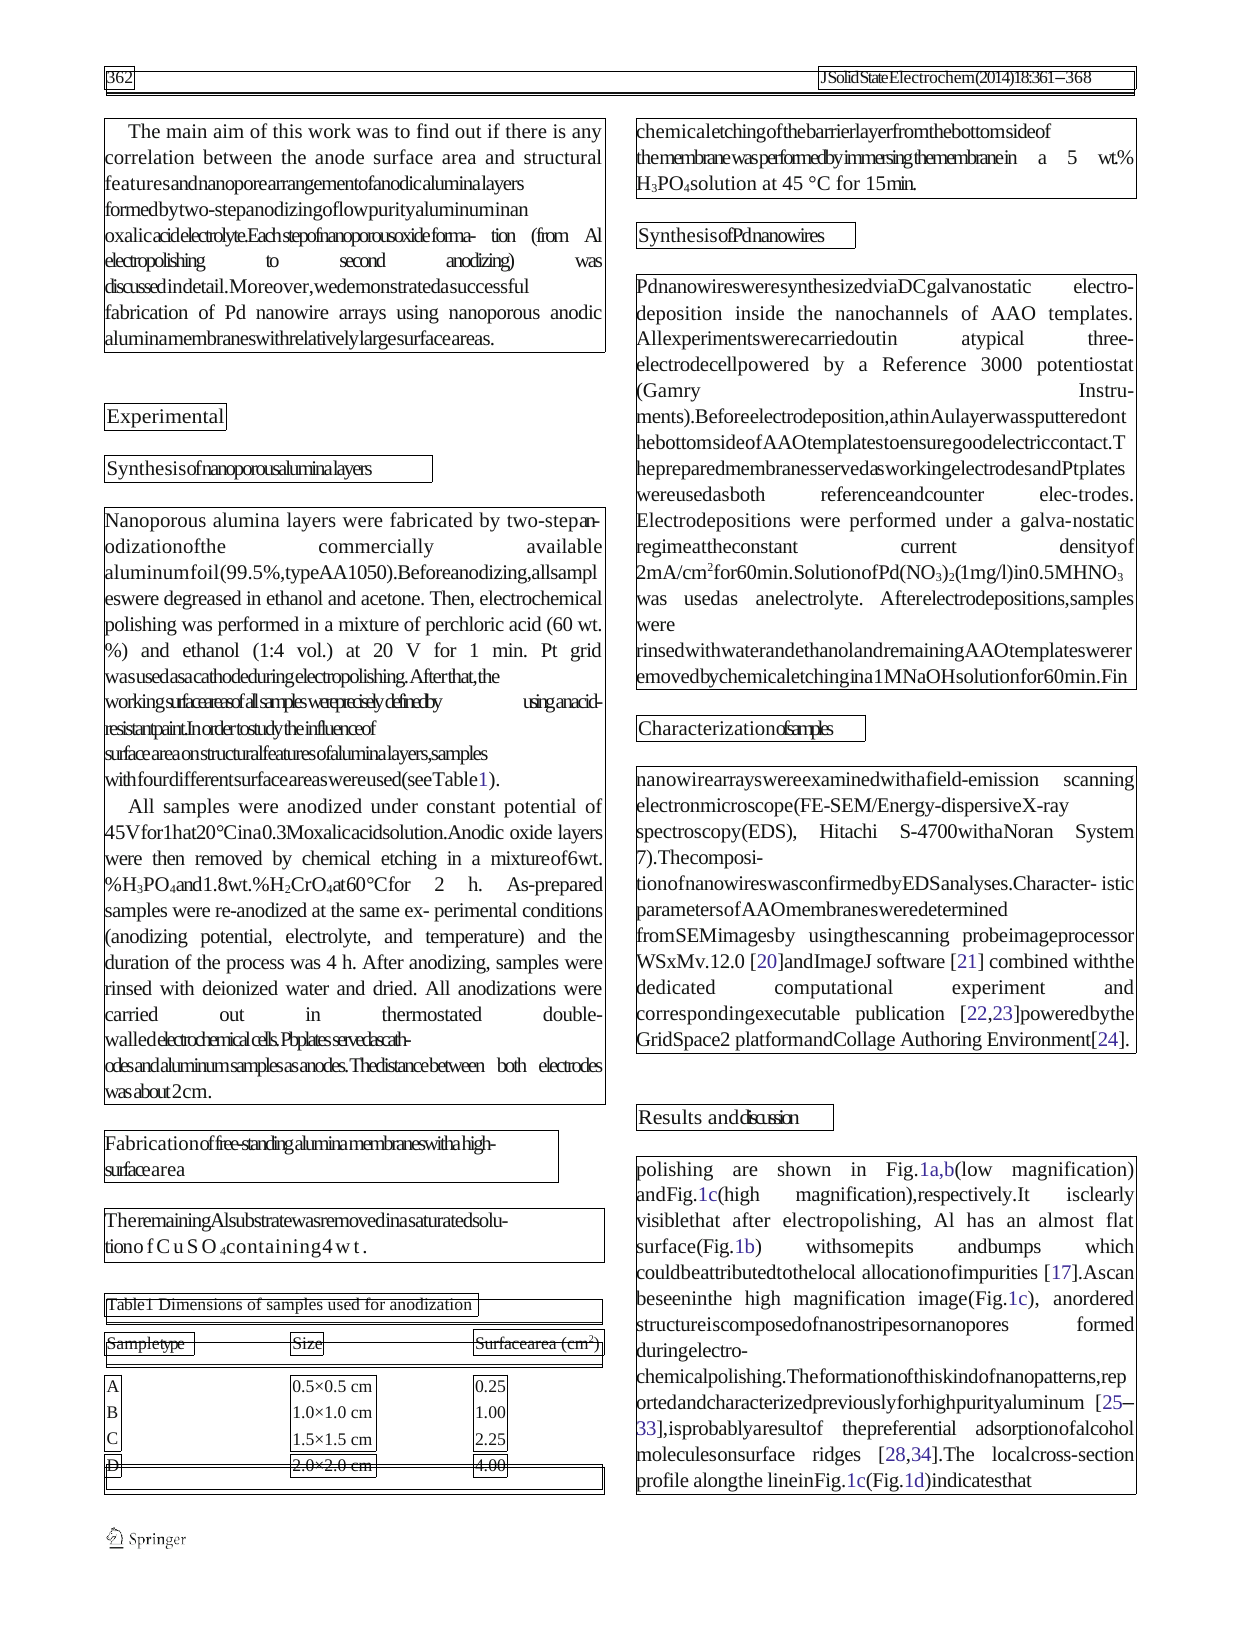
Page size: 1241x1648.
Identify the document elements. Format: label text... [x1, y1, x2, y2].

text Sampletype [172, 1343, 194, 1353]
text Sampletype [141, 1343, 170, 1353]
text 1.00 [475, 1402, 507, 1422]
text C [106, 1428, 121, 1448]
text Size [292, 1333, 323, 1342]
text SynthesisofPdnanowires [638, 223, 855, 247]
text Table1 Dimensions of samples used for anodization [107, 1300, 478, 1314]
text Sampletype [107, 1343, 139, 1353]
text 362 [107, 72, 134, 87]
text chemicaletchingofthebarrierlayerfromthebottomsideof themembranewasperformedbyimmersingthemembranein a 5 wt.% H3PO4solution at 45 °C for 15min. [637, 119, 1134, 195]
text 1.0×1.0 cm [292, 1402, 376, 1422]
text Surfacearea (cm2) [475, 1333, 604, 1353]
text JSolidStateElectrochem(2014)18:361–368 [820, 67, 1136, 87]
text Results anddiscussion [638, 1105, 833, 1129]
text 2.0×2.0 cm [292, 1455, 376, 1464]
text 1.5×1.5 cm [292, 1428, 376, 1449]
text TheremainingAlsubstratewasremovedinasaturatedsolu- tionofCuSO4containing4wt.%ofHCl.Afterthat,the [105, 1209, 603, 1262]
text Experimental [106, 404, 226, 428]
text SEMimagesofaluminum surface beforeandafter electro-polishing are shown in Fig.1a,b(low magnification) andFig.1c(high magnification),respectively.It isclearly visiblethat after electropolishing, Al has an almost flat surface(Fig.1b) withsomepits andbumps which couldbeattributedtothelocal allocationofimpurities [17].Ascan beseeninthe high magnification image(Fig.1c), anordered structureiscomposedofnanostripesornanopores formed duringelectro-chemicalpolishing.Theformationofthiskindofnanopatterns,reportedandcharacterizedpreviouslyforhighpurityaluminum [25–33],isprobablyaresultof thepreferential adsorptionofalcohol moleculesonsurface ridges [28,34].The localcross-section profile alongthe lineinFig.1c(Fig.1d)indicatesthat [637, 1157, 1134, 1493]
text 0.5×0.5 cm [292, 1376, 376, 1396]
text D [107, 1468, 121, 1475]
text Size [292, 1343, 323, 1353]
text PdnanowiresweresynthesizedviaDCgalvanostatic electro-deposition inside the nanochannels of AAO templates. Allexperimentswerecarriedoutin atypical three-electrodecellpowered by a Reference 3000 potentiostat (Gamry Instru-ments).Beforeelectrodeposition,athinAulayerwassputteredonthebottomsideofAAOtemplatestoensuregoodelectriccontact.ThepreparedmembranesservedasworkingelectrodesandPtplateswereusedasboth referenceandcounter elec-trodes. Electrodepositions were performed under a galva-nostatic regimeattheconstant current densityof 2mA/cm2for60min.SolutionofPd(NO3)2(1mg/l)in0.5MHNO3was usedas anelectrolyte. Afterelectrodepositions,samples were rinsedwithwaterandethanolandremainingAAOtemplateswereremovedbychemicaletchingina1MNaOHsolutionfor60min.Finally,thesampleswerecarefully rinsedwithdeion-izedwaterthen withethanolanddried. [637, 275, 1134, 689]
text All samples were anodized under constant potential of 45Vfor1hat20°Cina0.3Moxalicacidsolution.Anodic oxide layers were then removed by chemical etching in a mixtureof6wt.%H3PO4and1.8wt.%H2CrO4at60°Cfor 2 h. As-prepared samples were re-anodized at the same ex- perimental conditions (anodizing potential, electrolyte, and temperature) and the duration of the process was 4 h. After anodizing, samples were rinsed with deionized water and dried. All anodizations were carried out in thermostated double-walledelectrochemicalcells.Pbplatesservedascath- odesandaluminumsamplesasanodes.Thedistancebetween both electrodes was about 2cm. [105, 794, 603, 1103]
text 2.25 [475, 1428, 507, 1449]
text Structural features of anodic alumina layers and nanowirearrayswereexaminedwithafield-emission scanning electronmicroscope(FE-SEM/Energy-dispersiveX-ray spectroscopy(EDS), Hitachi S-4700withaNoran System 7).Thecomposi-tionofnanowireswasconfirmedbyEDSanalyses.Character- istic parametersofAAOmembranesweredetermined fromSEMimagesby usingthescanning probeimageprocessor WSxMv.12.0 [20]andImageJ software [21] combined withthe dedicated computational experiment and correspondingexecutable publication [22,23]poweredbythe GridSpace2 platformandCollage Authoring Environment[24]. [637, 767, 1134, 1052]
text D [106, 1455, 121, 1464]
text 4.00 [475, 1455, 507, 1464]
text [106, 1294, 478, 1299]
text 0.25 [475, 1376, 507, 1396]
text Synthesisofnanoporousaluminalayers [106, 456, 432, 480]
text Sampletype [106, 1333, 194, 1342]
text AB [106, 1376, 121, 1422]
text 2.0×2.0 cm [292, 1468, 376, 1475]
text [106, 67, 134, 71]
text Nanoporous alumina layers were fabricated by two-stepan-odizationofthe commercially available aluminumfoil(99.5%,typeAA1050).Beforeanodizing,allsampleswere degreased in ethanol and acetone. Then, electrochemical polishing was performed in a mixture of perchloric acid (60 wt.%) and ethanol (1:4 vol.) at 20 V for 1 min. Pt grid wasusedasacathodeduringelectropolishing.Afterthat,the workingsurfaceareasofallsampleswerepreciselydefinedby usinganacid-resistantpaint.Inordertostudytheinfluenceof surfaceareaonstructuralfeaturesofaluminalayers,samples withfourdifferentsurfaceareaswereused(seeTable1). [105, 508, 603, 791]
text Characterizationofsamples [638, 716, 865, 739]
text 4.00 [475, 1468, 507, 1475]
text The main aim of this work was to find out if there is any correlation between the anode surface area and structural featuresandnanoporearrangementofanodicaluminalayers formedbytwo-stepanodizingoflowpurityaluminuminan oxalicacidelectrolyte.Eachstepofnanoporousoxideforma- tion (from Al electropolishing to second anodizing) was discussedindetail.Moreover,wedemonstratedasuccessful fabrication of Pd nanowire arrays using nanoporous anodic aluminamembraneswithrelativelylargesurfaceareas. [105, 119, 603, 350]
picture [106, 1527, 186, 1549]
text Fabricationoffree-standingaluminamembraneswitha high-surfacearea [105, 1131, 556, 1181]
